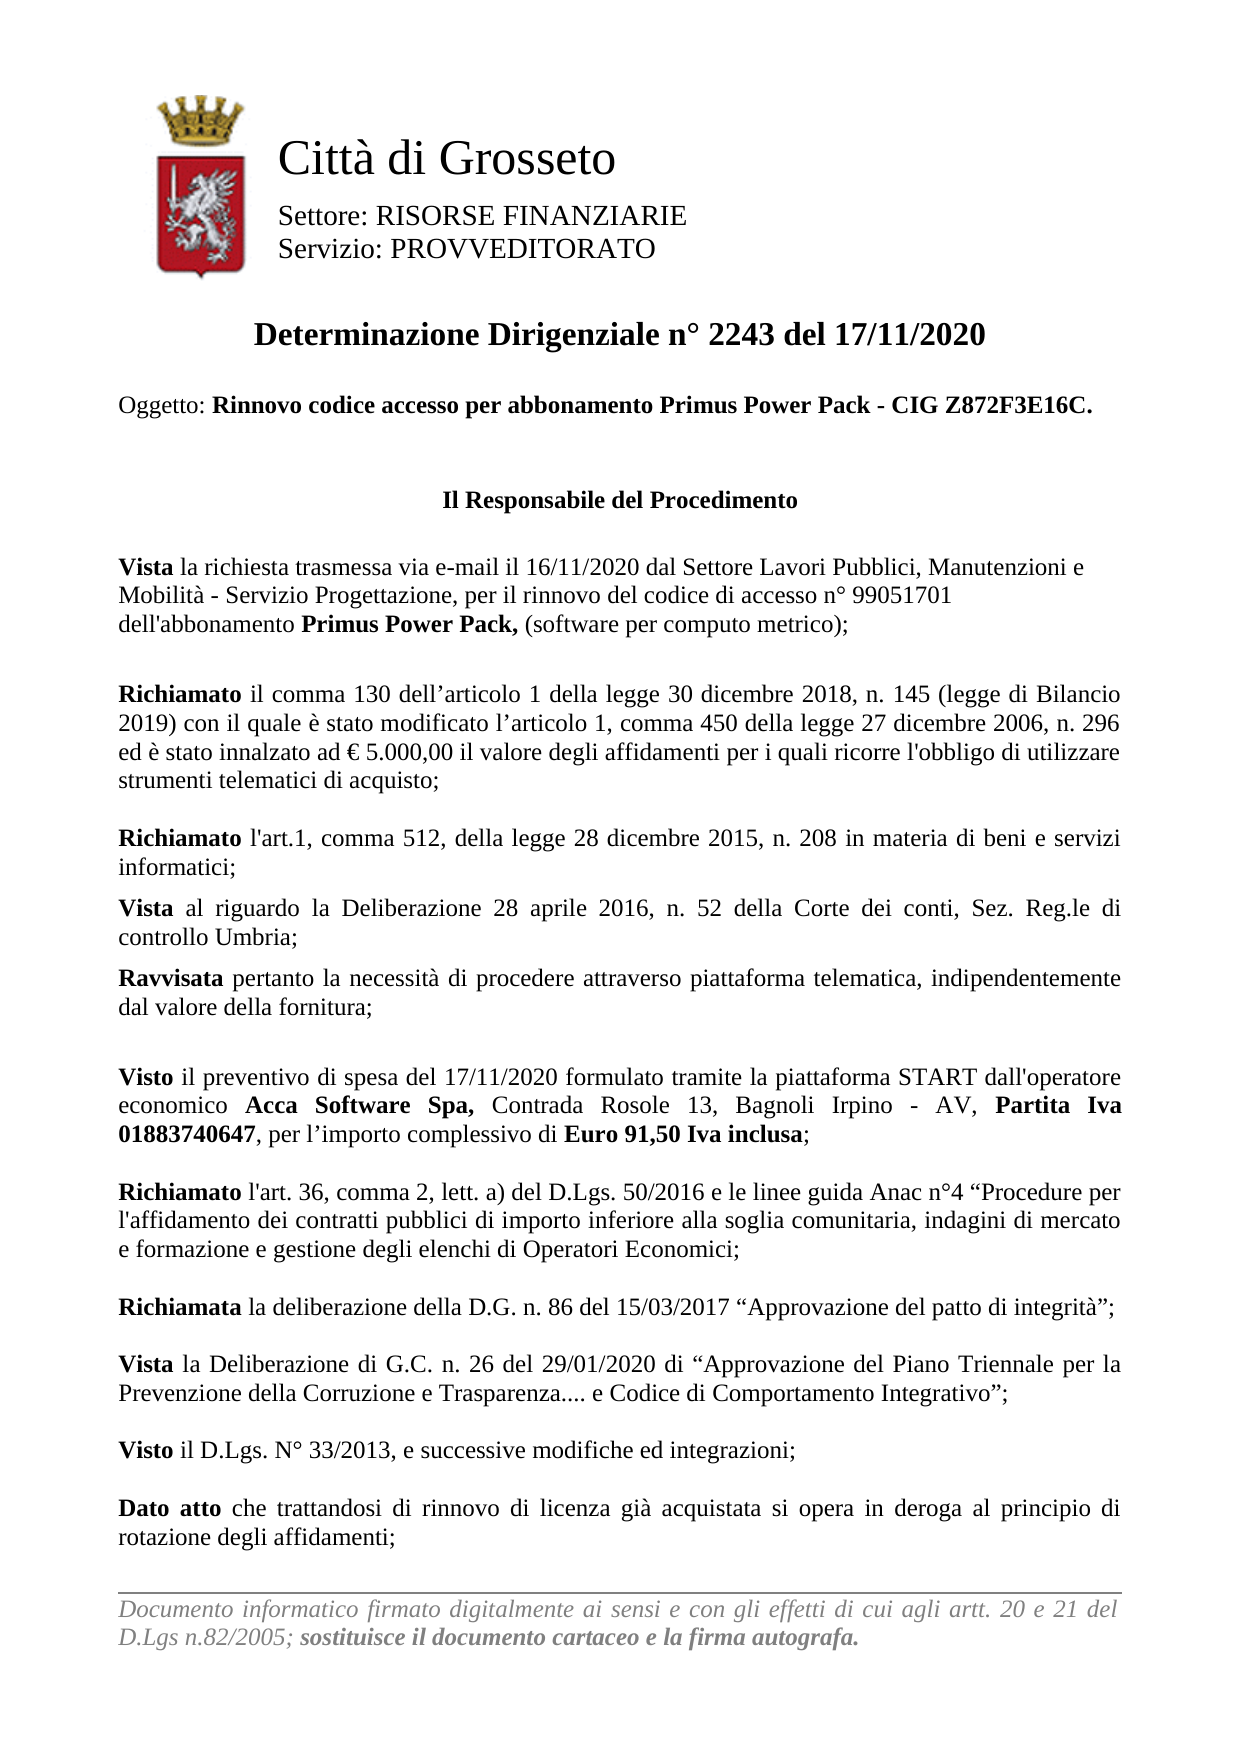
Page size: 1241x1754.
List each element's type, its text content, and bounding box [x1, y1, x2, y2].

text Settore: RISORSE FINANZIARIE [278, 198, 1122, 231]
text Richiamata la deliberazione della D.G. n. 86 del 15/03/2017 “Approvazione del patto di integrità”; [118, 1292, 1122, 1321]
text Richiamato l'art. 36, comma 2, lett. a) del D.Lgs. 50/2016 e le linee guida Anac n°4 “Procedure per l'affidamento dei contratti pubblici di importo inferiore alla soglia comunitaria, indagini di mercato e formazione e gestione degli elenchi di Operatori Economici; [118, 1177, 1122, 1263]
text Visto il D.Lgs. N° 33/2013, e successive modifiche ed integrazioni; [118, 1436, 1122, 1464]
text Città di Grosseto [278, 128, 1122, 185]
text Vista la richiesta trasmessa via e-mail il 16/11/2020 dal Settore Lavori Pubblici, Manutenzioni e Mobilità - Servizio Progettazione, per il rinnovo del codice di accesso n° 99051701 dell'abbonamento Primus Power Pack, (software per computo metrico); [118, 552, 1122, 638]
text Richiamato il comma 130 dell’articolo 1 della legge 30 dicembre 2018, n. 145 (legge di Bilancio 2019) con il quale è stato modificato l’articolo 1, comma 450 della legge 27 dicembre 2006, n. 296 ed è stato innalzato ad € 5.000,00 il valore degli affidamenti per i quali ricorre l'obbligo di utilizzare strumenti telematici di acquisto; [118, 679, 1122, 794]
text Visto il preventivo di spesa del 17/11/2020 formulato tramite la piattaforma START dall'operatore economico Acca Software Spa, Contrada Rosole 13, Bagnoli Irpino - AV, Partita Iva 01883740647, per l’importo complessivo di Euro 91,50 Iva inclusa; [118, 1062, 1122, 1148]
text Richiamato l'art.1, comma 512, della legge 28 dicembre 2015, n. 208 in materia di beni e servizi informatici; [118, 823, 1122, 881]
text Dato atto che trattandosi di rinnovo di licenza già acquistata si opera in deroga al principio di rotazione degli affidamenti; [118, 1493, 1122, 1551]
text Servizio: PROVVEDITORATO [278, 231, 1122, 265]
text Vista al riguardo la Deliberazione 28 aprile 2016, n. 52 della Corte dei conti, Sez. Reg.le di controllo Umbria; [118, 893, 1122, 951]
text Il Responsabile del Procedimento [118, 486, 1122, 514]
text Determinazione Dirigenziale n° 2243 del 17/11/2020 [118, 315, 1122, 353]
text Oggetto: Rinnovo codice accesso per abbonamento Primus Power Pack - CIG Z872F3E16C. [118, 391, 1122, 419]
text Ravvisata pertanto la necessità di procedere attraverso piattaforma telematica, indipendentemente dal valore della fornitura; [118, 963, 1122, 1021]
text Vista la Deliberazione di G.C. n. 26 del 29/01/2020 di “Approvazione del Piano Triennale per la Prevenzione della Corruzione e Trasparenza.... e Codice di Comportamento Integrativo”; [118, 1349, 1122, 1407]
